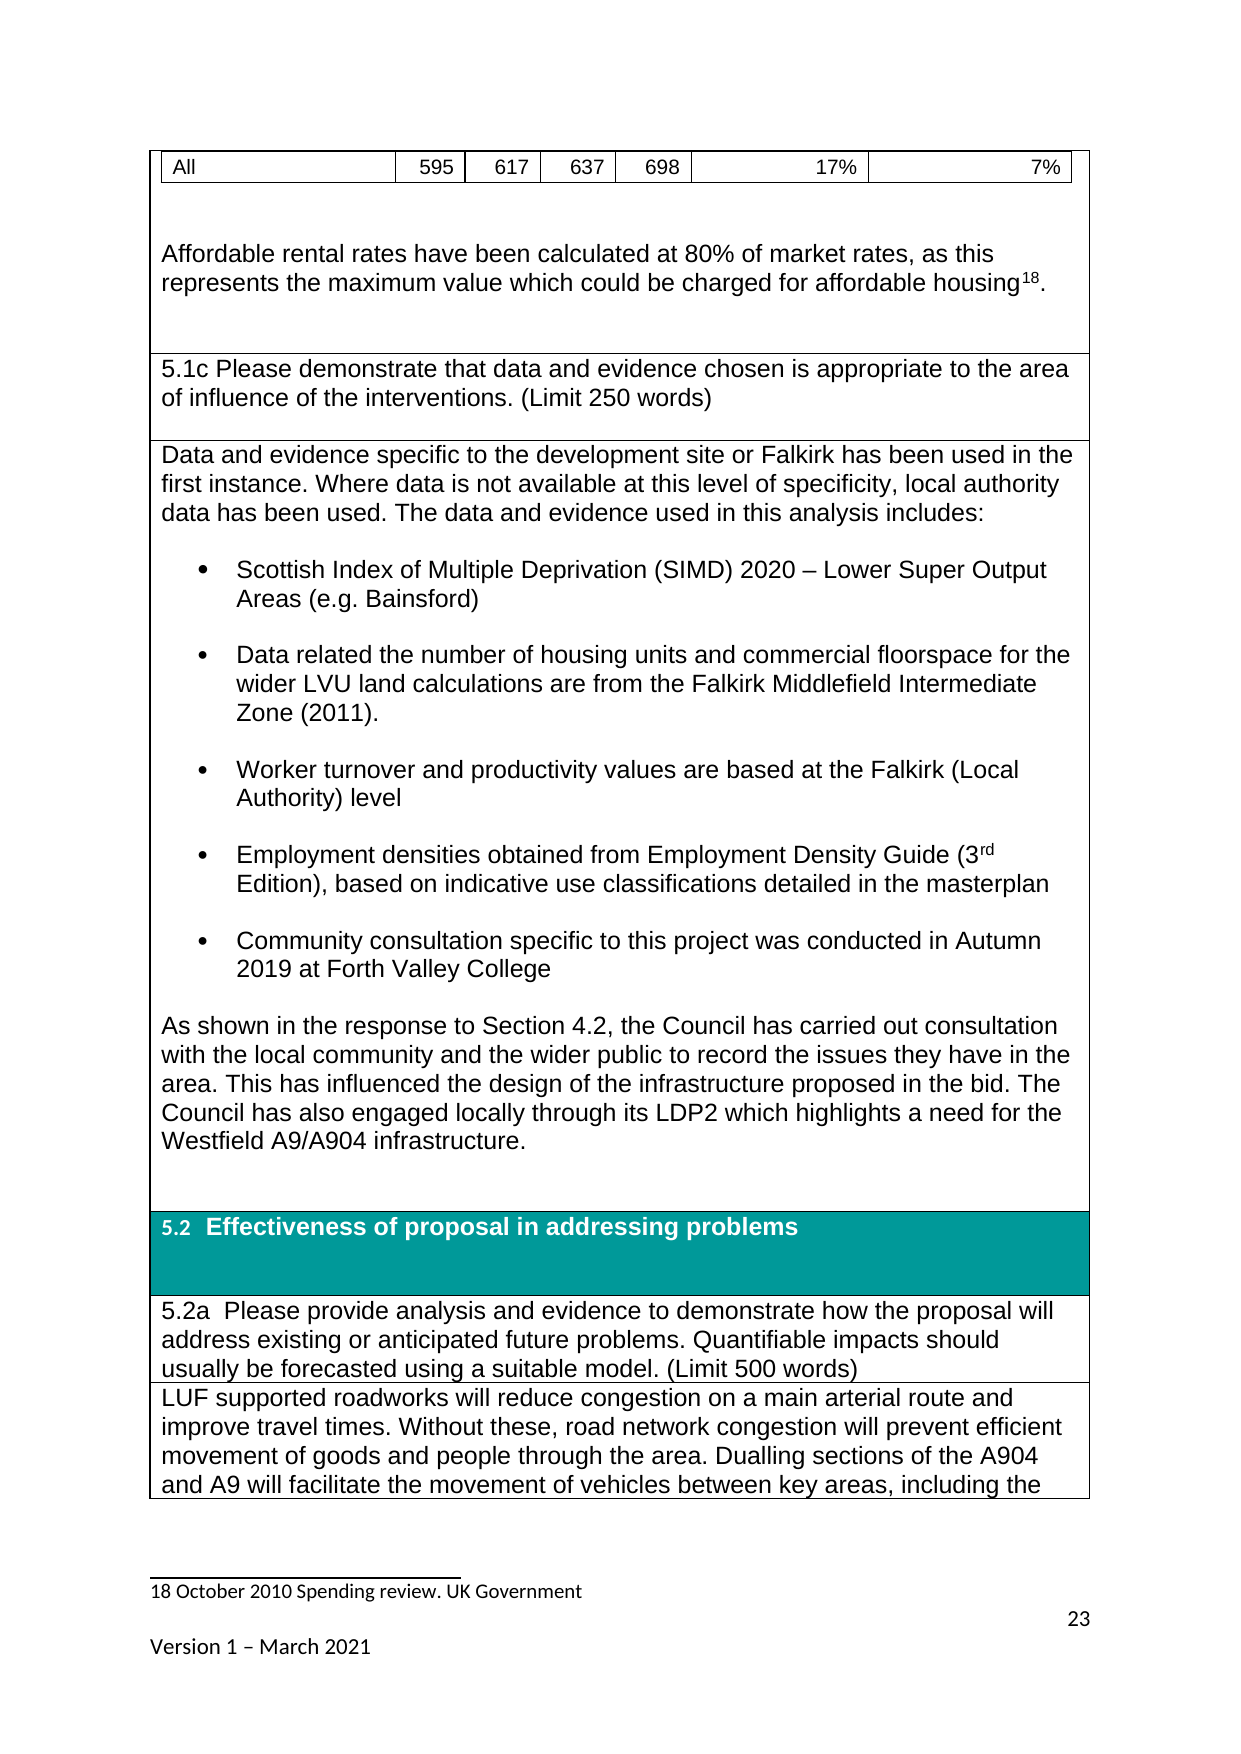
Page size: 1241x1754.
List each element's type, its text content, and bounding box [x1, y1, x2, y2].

table_cell Affordable rental rates have been calculated at 80% of market rates, as this represents the maximum value which could be charged for affordable housing. [151, 151, 1089, 353]
table_cell 595 [396, 152, 464, 182]
table_cell 617 [466, 152, 540, 182]
table_cell 698 [616, 152, 691, 182]
table_cell Effectiveness of proposal in addressing problems [151, 1212, 1089, 1295]
table_cell 637 [541, 152, 615, 182]
table_cell LUF supported roadworks will reduce congestion on a main arterial route and improve travel times. Without these, road network congestion will prevent efficient movement of goods and people through the area. Dualling sections of the A904 and A9 will facilitate the movement of vehicles between key areas, including the [151, 1383, 1089, 1498]
table_cell 5.2a Please provide analysis and evidence to demonstrate how the proposal will address existing or anticipated future problems. Quantifiable impacts should usually be forecasted using a suitable model. (Limit 500 words) [151, 1296, 1089, 1382]
table_cell [1072, 151, 1077, 182]
table_cell Data and evidence specific to the development site or Falkirk has been used in the first instance. Where data is not available at this level of specificity, local authority data has been used. The data and evidence used in this analysis includes: Scottish Index of Multiple Deprivation (SIMD) 2020 – Lower Super Output Areas (e.g. Bainsford) Data related the number of housing units and commercial floorspace for the wider LVU land calculations are from the Falkirk Middlefield Intermediate Zone (2011). Worker turnover and productivity values are based at the Falkirk (Local Authority) level Employment densities obtained from Employment Density Guide (3rd Edition), based on indicative use classifications detailed in the masterplan Community consultation specific to this project was conducted in Autumn 2019 at Forth Valley College As shown in the response to Section 4.2, the Council has carried out consultation with the local community and the wider public to record the issues they have in the area. This has influenced the design of the infrastructure proposed in the bid. The Council has also engaged locally through its LDP2 which highlights a need for the Westfield A9/A904 infrastructure. [151, 441, 1089, 1211]
table_cell 17% [692, 152, 868, 182]
table_cell 7% [869, 152, 1071, 182]
table_cell 5.1c Please demonstrate that data and evidence chosen is appropriate to the area of influence of the interventions. (Limit 250 words) [151, 354, 1089, 439]
table_cell All [162, 152, 395, 182]
